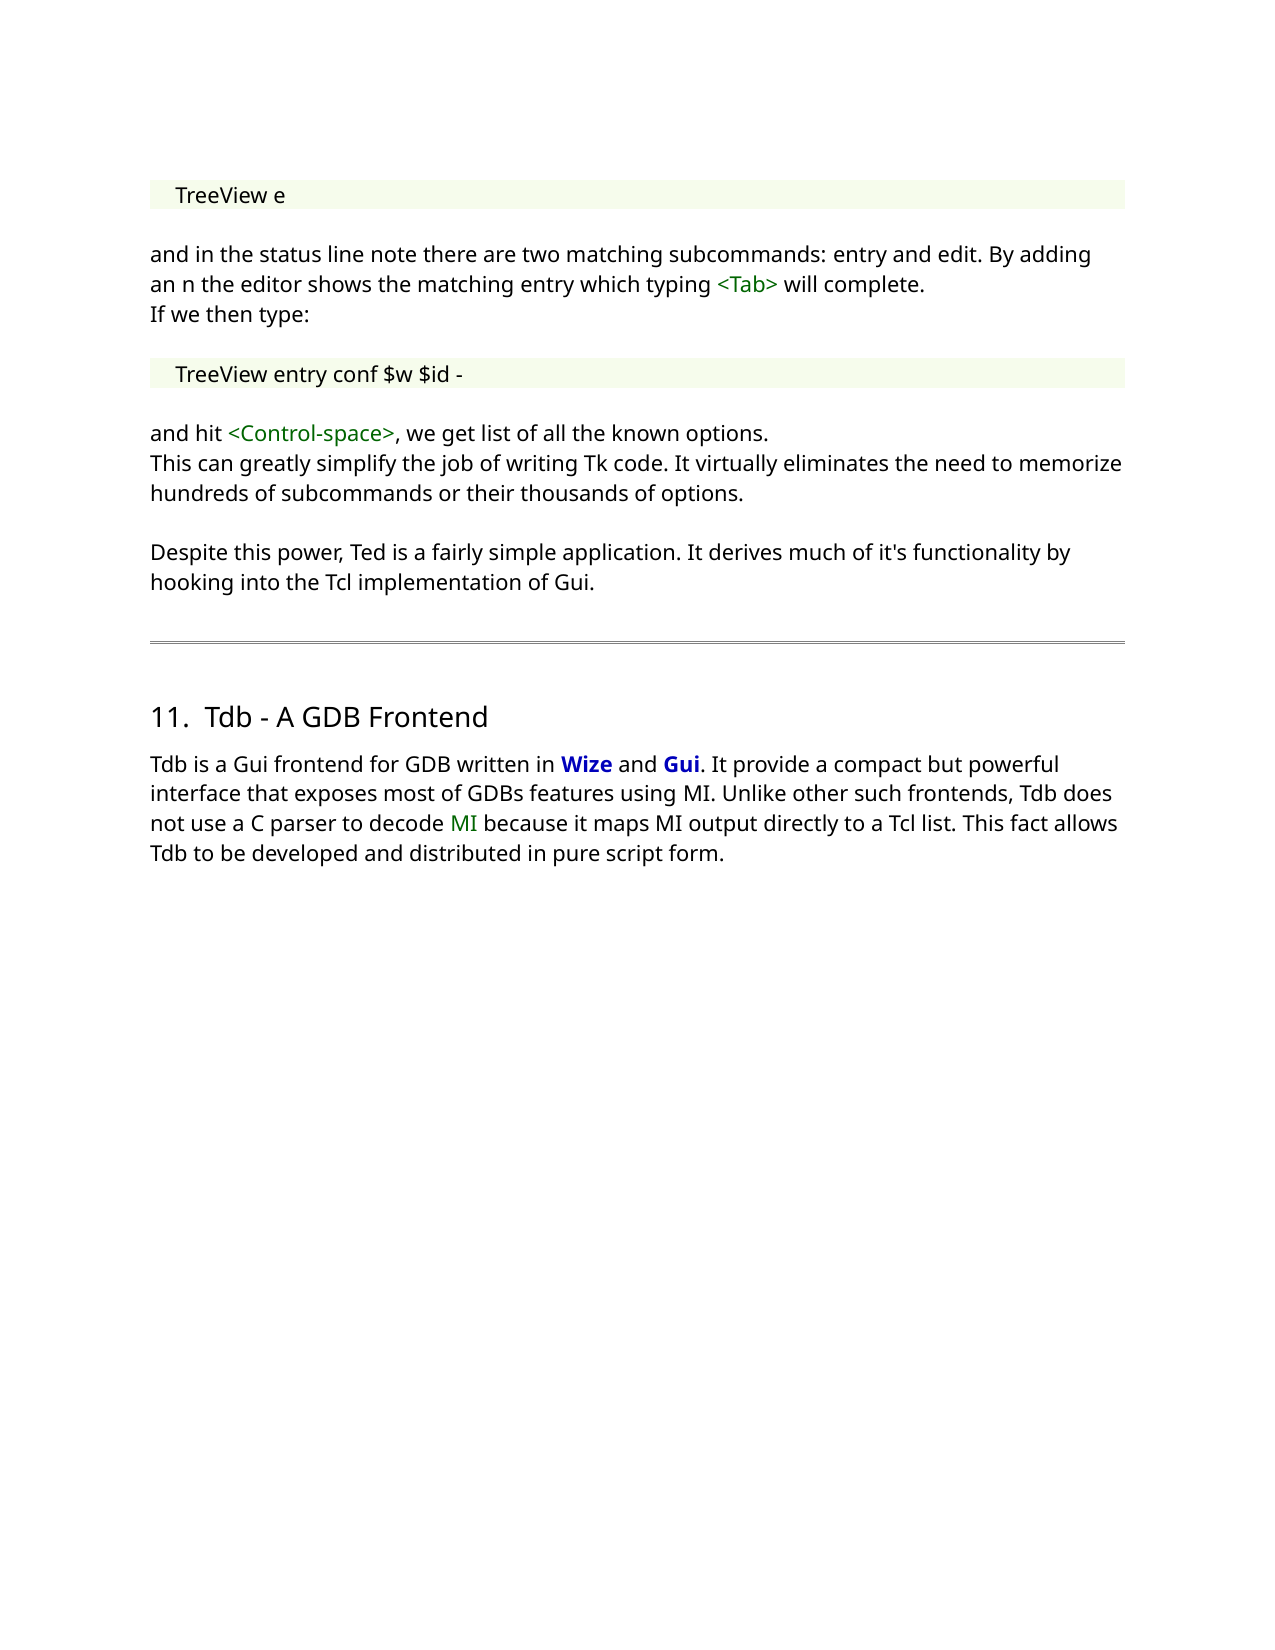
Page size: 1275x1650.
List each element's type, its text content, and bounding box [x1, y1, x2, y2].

text Tdb is a Gui frontend for GDB written in Wize and Gui. It provide a compact but powerful interface that exposes most of GDBs features using MI. Unlike other such frontends, Tdb does not use a C parser to decode MI because it maps MI output directly to a Tcl list. This fact allows Tdb to be developed and distributed in pure script form. [150, 749, 1125, 868]
text and in the status line note there are two matching subcommands: entry and edit. By adding an n the editor shows the matching entry which typing <Tab> will complete. [150, 239, 1125, 299]
text TreeView entry conf $w $id - [150, 358, 1125, 388]
text If we then type: [150, 299, 1125, 329]
subtitle 11. Tdb - A GDB Frontend [150, 698, 1125, 736]
text Despite this power, Ted is a fairly simple application. It derives much of it's functionality by hooking into the Tcl implementation of Gui. [150, 537, 1125, 597]
text This can greatly simplify the job of writing Tk code. It virtually eliminates the need to memorize hundreds of subcommands or their thousands of options. [150, 448, 1125, 507]
text and hit <Control-space>, we get list of all the known options. [150, 418, 1125, 448]
text TreeView e [150, 180, 1125, 209]
